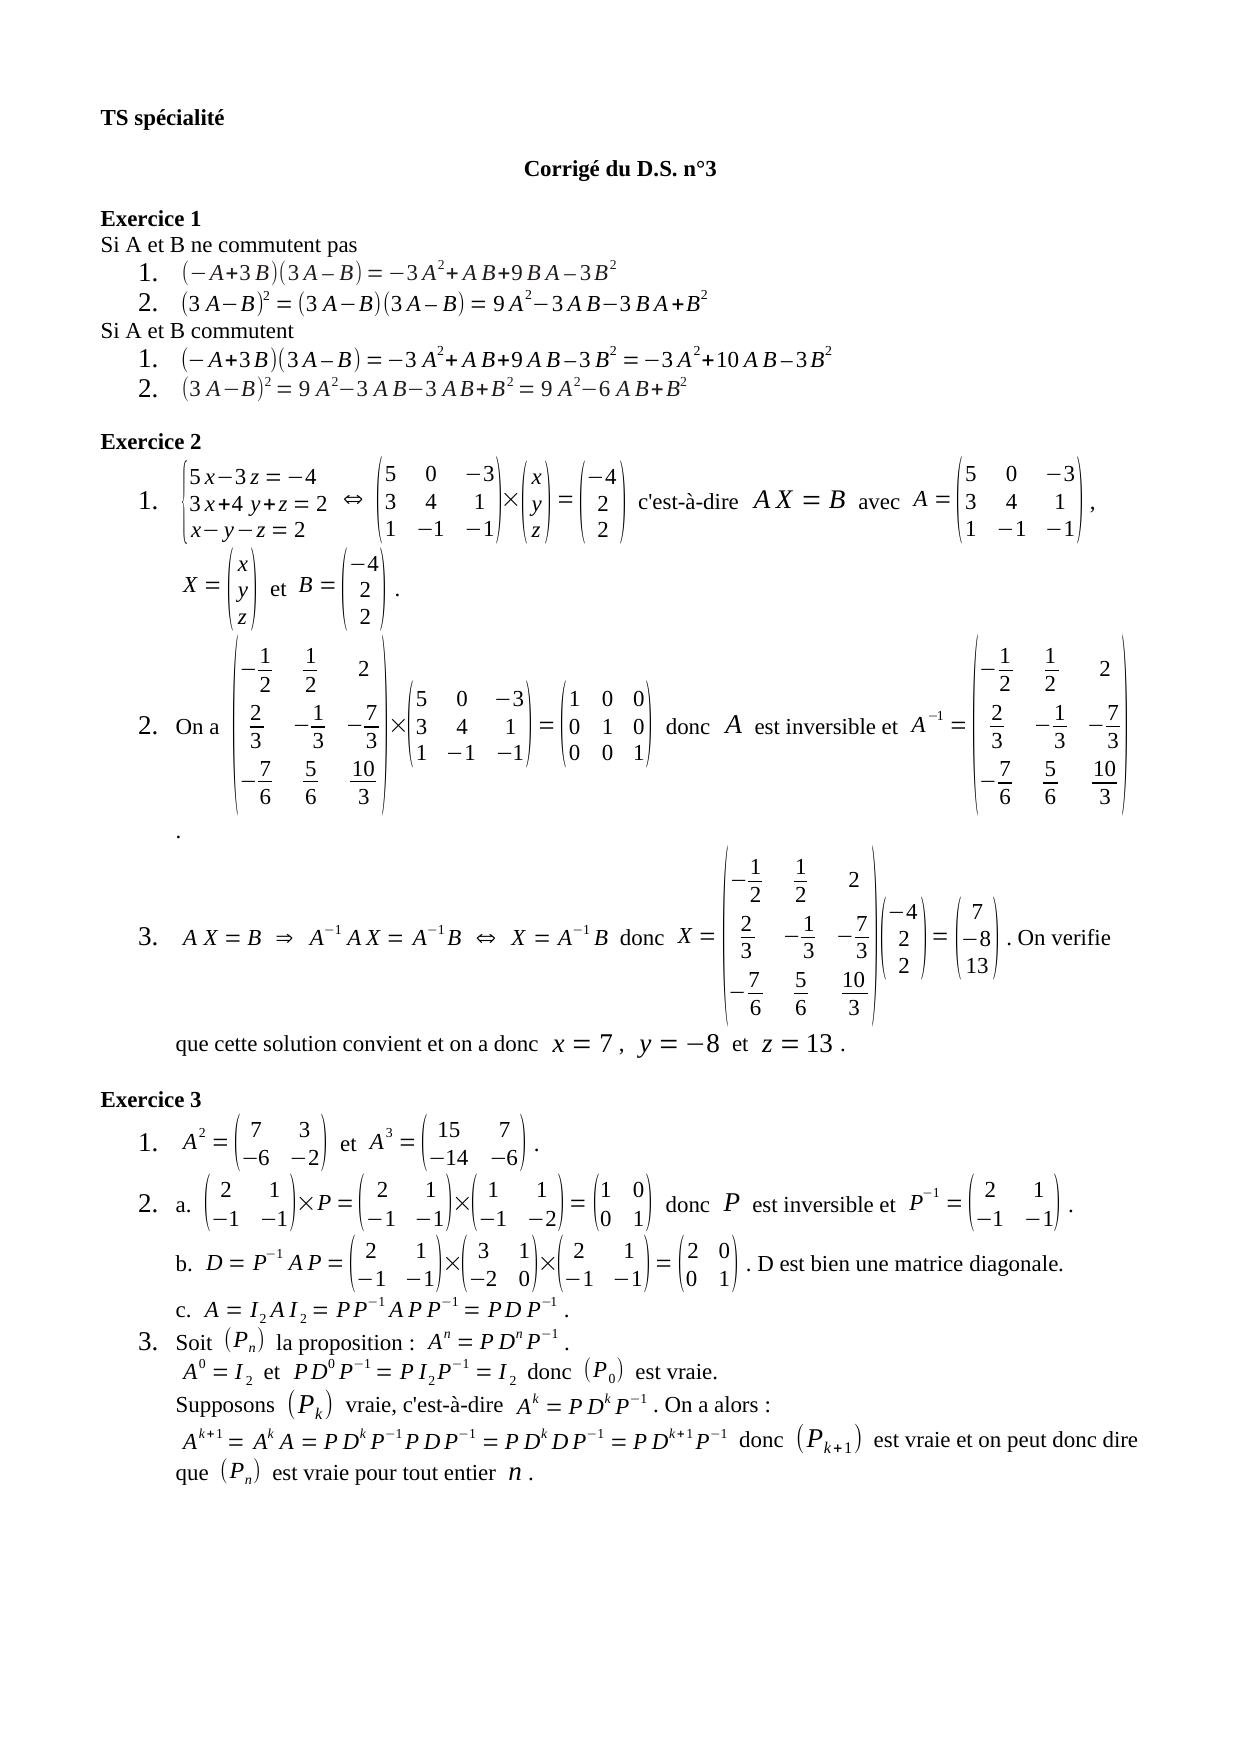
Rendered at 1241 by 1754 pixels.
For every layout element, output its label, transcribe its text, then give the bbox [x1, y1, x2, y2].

list a. donc est inversible et . b. . D est bien une matrice diagonale. c. . [138, 1173, 1140, 1326]
text Exercice 1 [100, 206, 1140, 232]
subtitle TS spécialité [100, 105, 1140, 130]
list On a donc est inversible et . [138, 632, 1140, 843]
text Si A et B commutent [100, 318, 1140, 343]
text Si A et B ne commutent pas [100, 232, 1140, 257]
list Soit la proposition : . et donc est vraie. Supposons vraie, c'est-à-dire . On a alors : donc est vraie et on peut donc dire que est vraie pour tout entier . est une matrice diagonale, donc puis . [138, 1326, 1140, 1487]
list et . [138, 1112, 1140, 1173]
text Exercice 3 [100, 1087, 1140, 1112]
text Exercice 2 [100, 429, 1140, 455]
list c'est-à-dire avec , et . [138, 455, 1140, 632]
subtitle Corrigé du D.S. n°3 [100, 156, 1140, 181]
list donc . On verifie que cette solution convient et on a donc , et . [138, 843, 1140, 1087]
